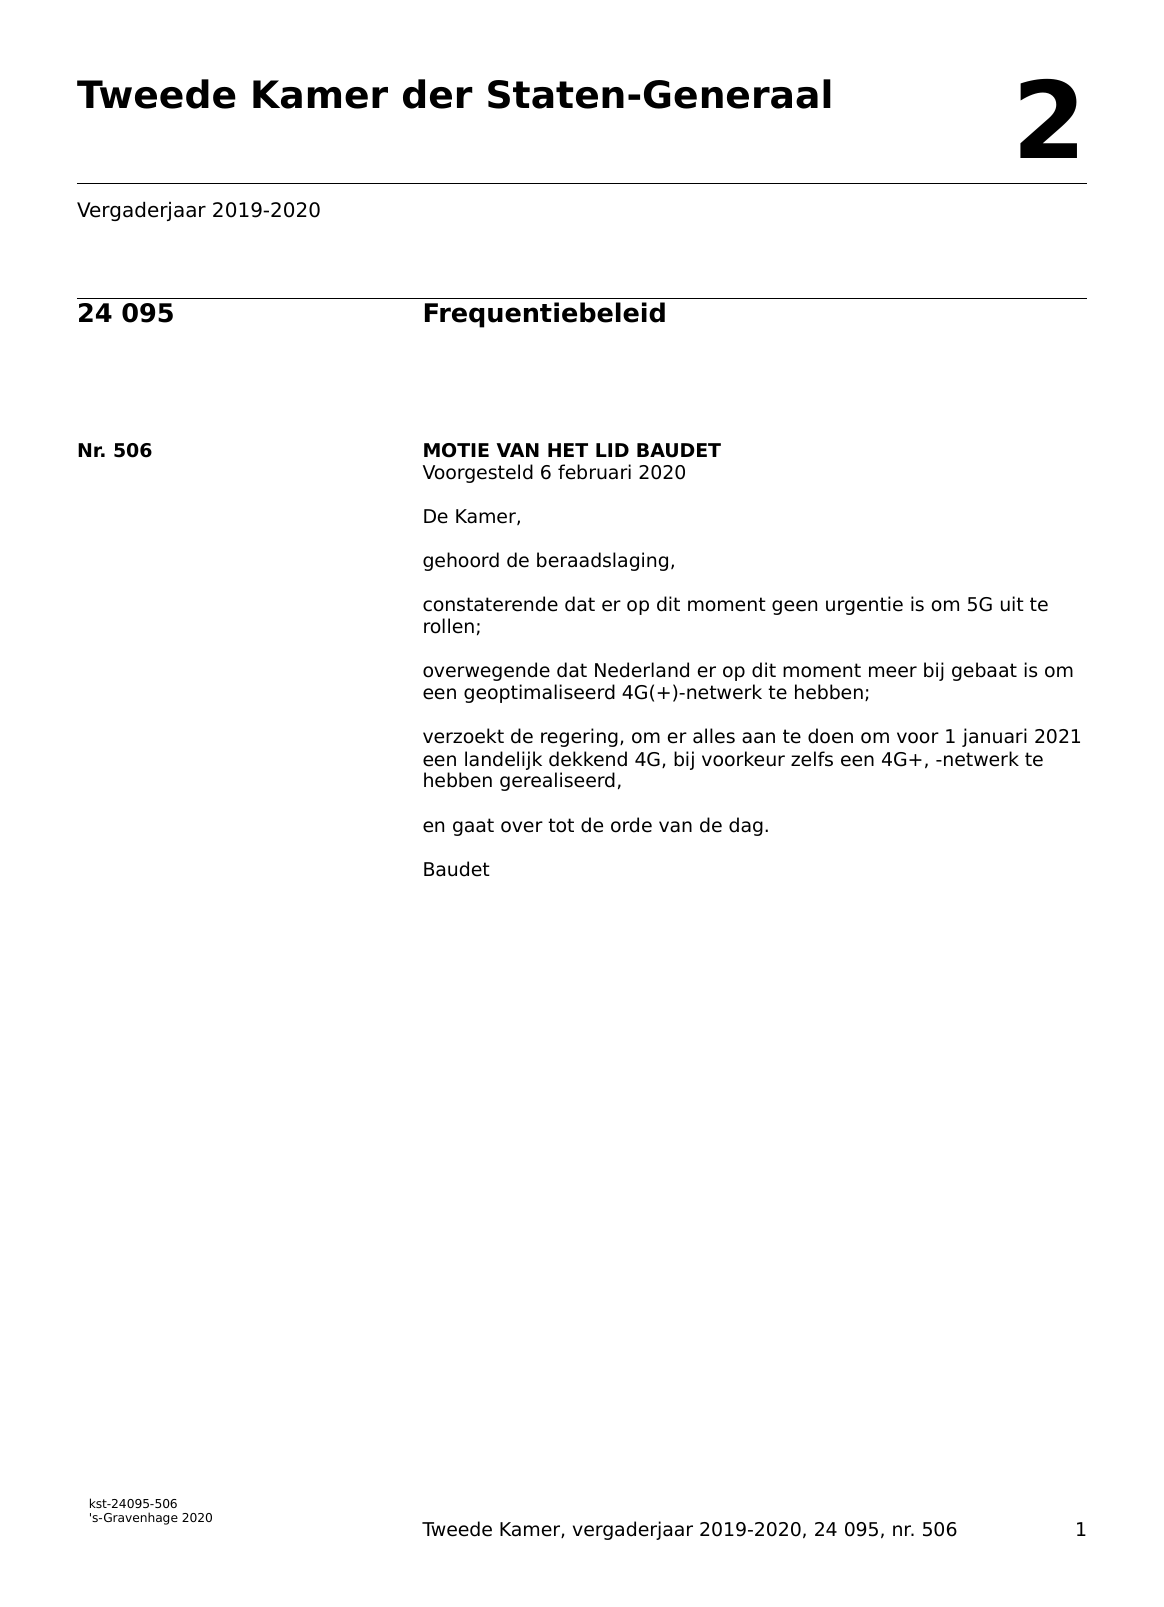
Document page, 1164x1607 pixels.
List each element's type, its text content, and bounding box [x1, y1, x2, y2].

table_cell Vergaderjaar 2019-2020 [77, 184, 1087, 298]
text gehoord de beraadslaging, [422, 550, 1087, 572]
table_header Tweede Kamer der Staten-Generaal [77, 59, 886, 183]
text De Kamer, [422, 506, 1087, 528]
subtitle Nr. 506 MOTIE VAN HET LID BAUDET [77, 440, 1087, 462]
table_header 2 [886, 59, 1087, 183]
text overwegende dat Nederland er op dit moment meer bij gebaat is om een geoptimaliseerd 4G(+)-netwerk te hebben; [422, 660, 1087, 704]
text Baudet [422, 859, 1087, 881]
text Voorgesteld 6 februari 2020 [422, 462, 1087, 484]
text en gaat over tot de orde van de dag. [422, 814, 1087, 837]
subtitle 24 095 Frequentiebeleid [77, 299, 1087, 329]
text verzoekt de regering, om er alles aan te doen om voor 1 januari 2021 een landelijk dekkend 4G, bij voorkeur zelfs een 4G+, -netwerk te hebben gerealiseerd, [422, 726, 1087, 792]
text 's-Gravenhage 2020 [88, 1511, 323, 1525]
text kst-24095-506 [88, 1497, 323, 1511]
text constaterende dat er op dit moment geen urgentie is om 5G uit te rollen; [422, 594, 1087, 638]
